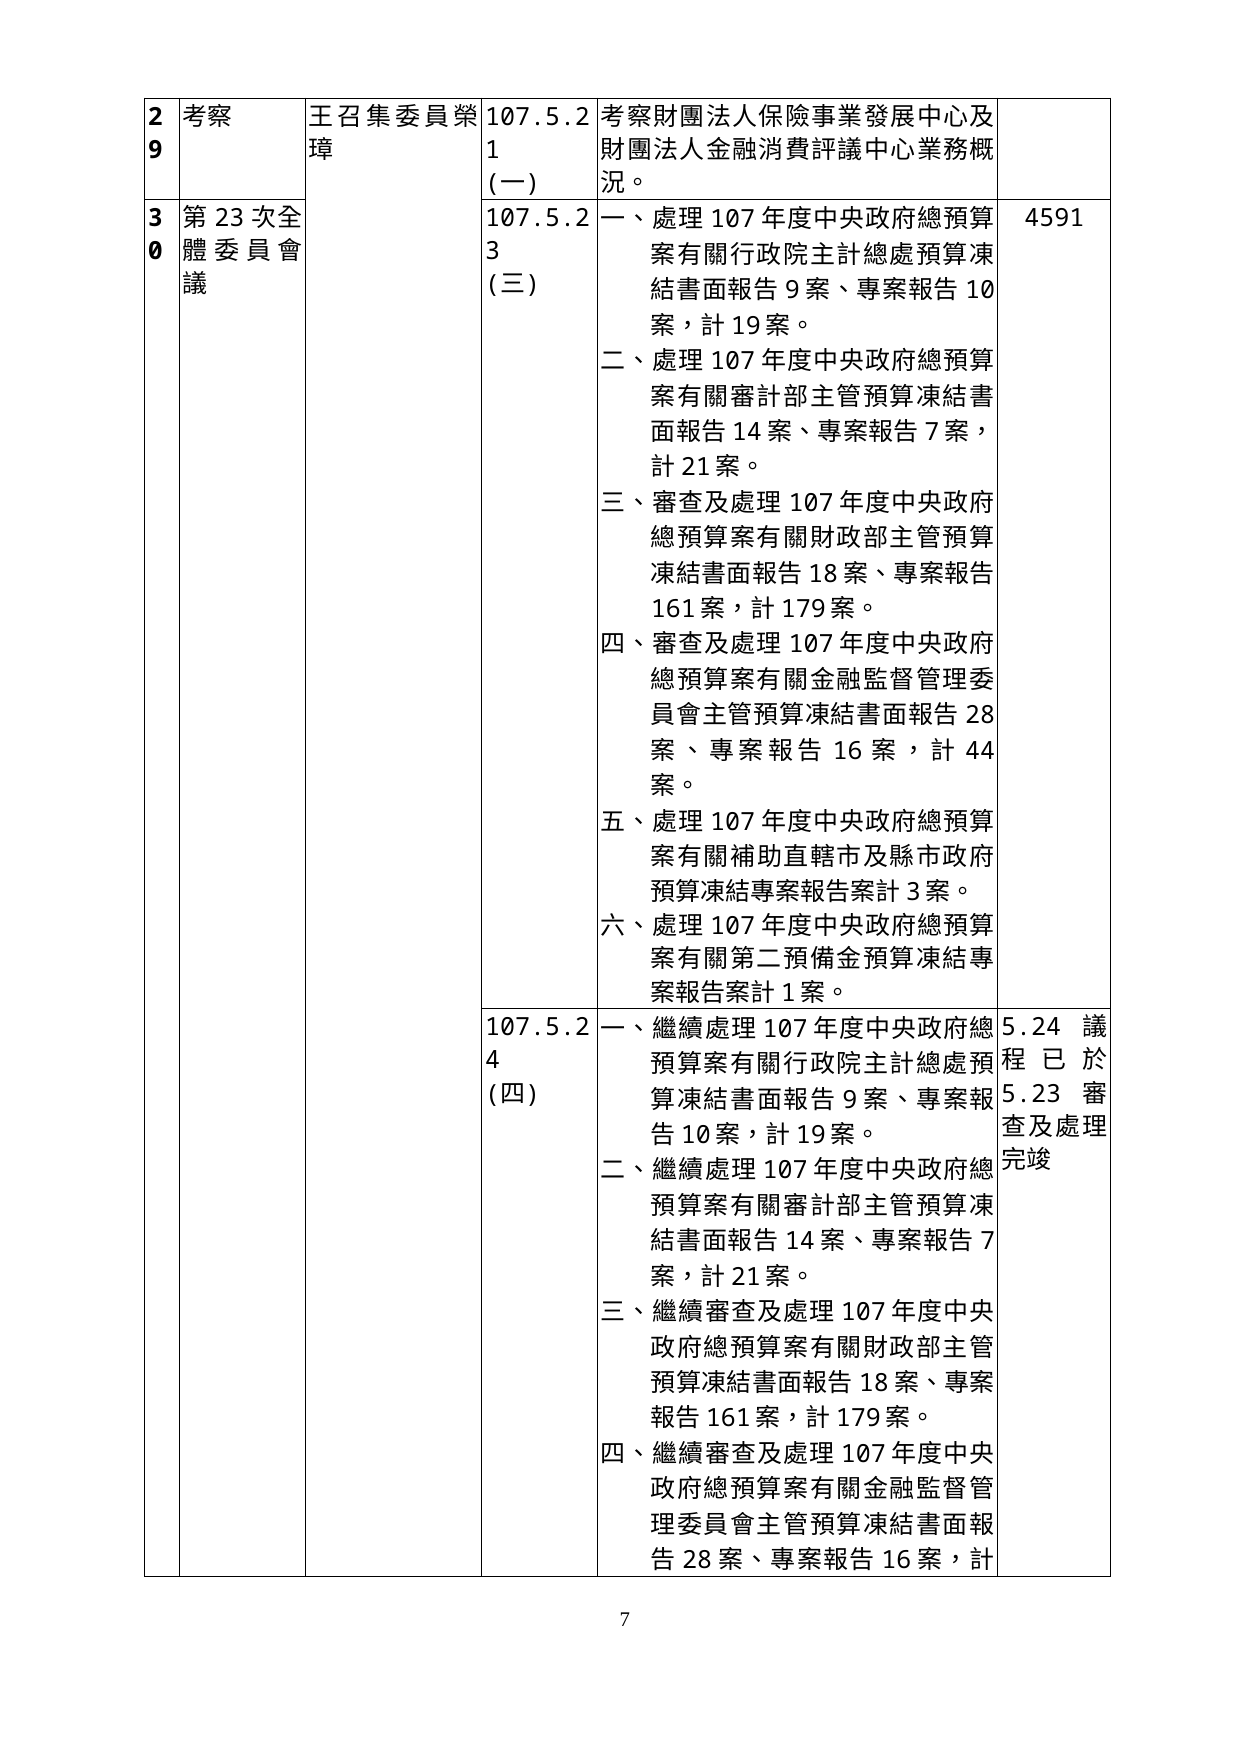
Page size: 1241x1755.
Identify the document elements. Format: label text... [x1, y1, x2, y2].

table_cell 107.5.23 (三) [482, 200, 597, 1008]
table_cell 5.24議程已於5.23審查及處理完竣 [998, 1009, 1110, 1576]
table_cell 107.5.21 (一) [482, 99, 597, 198]
table_cell 29 [145, 99, 179, 198]
table_cell 一、繼續處理107年度中央政府總預算案有關行政院主計總處預算凍結書面報告9案、專案報告10案，計19案。 二、繼續處理107年度中央政府總預算案有關審計部主管預算凍結書面報告14案、專案報告7案，計21案。 三、繼續審查及處理107年度中央政府總預算案有關財政部主管預算凍結書面報告18案、專案報告161案，計179案。 四、繼續審查及處理107年度中央政府總預算案有關金融監督管理委員會主管預算凍結書面報告28案、專案報告16案，計 [598, 1009, 997, 1576]
table_cell 考察 [180, 99, 305, 198]
table_cell 一、處理107年度中央政府總預算案有關行政院主計總處預算凍結書面報告9案、專案報告10案，計19案。 二、處理107年度中央政府總預算案有關審計部主管預算凍結書面報告14案、專案報告7案，計21案。 三、審查及處理107年度中央政府總預算案有關財政部主管預算凍結書面報告18案、專案報告161案，計179案。 四、審查及處理107年度中央政府總預算案有關金融監督管理委員會主管預算凍結書面報告28案、專案報告16案，計44案。 五、處理107年度中央政府總預算案有關補助直轄市及縣市政府預算凍結專案報告案計3案。 六、處理107年度中央政府總預算案有關第二預備金預算凍結專案報告案計1案。 [598, 200, 997, 1008]
table_cell [998, 99, 1110, 198]
table_cell 第23次全體委員會議 [180, 200, 305, 1576]
table_cell 30 [145, 200, 179, 1576]
table_cell 王召集委員榮璋 [306, 99, 481, 1576]
table_cell 4591 [998, 200, 1110, 1008]
table_cell 107.5.24 (四) [482, 1009, 597, 1576]
table_cell 考察財團法人保險事業發展中心及財團法人金融消費評議中心業務概況。 [598, 99, 997, 198]
